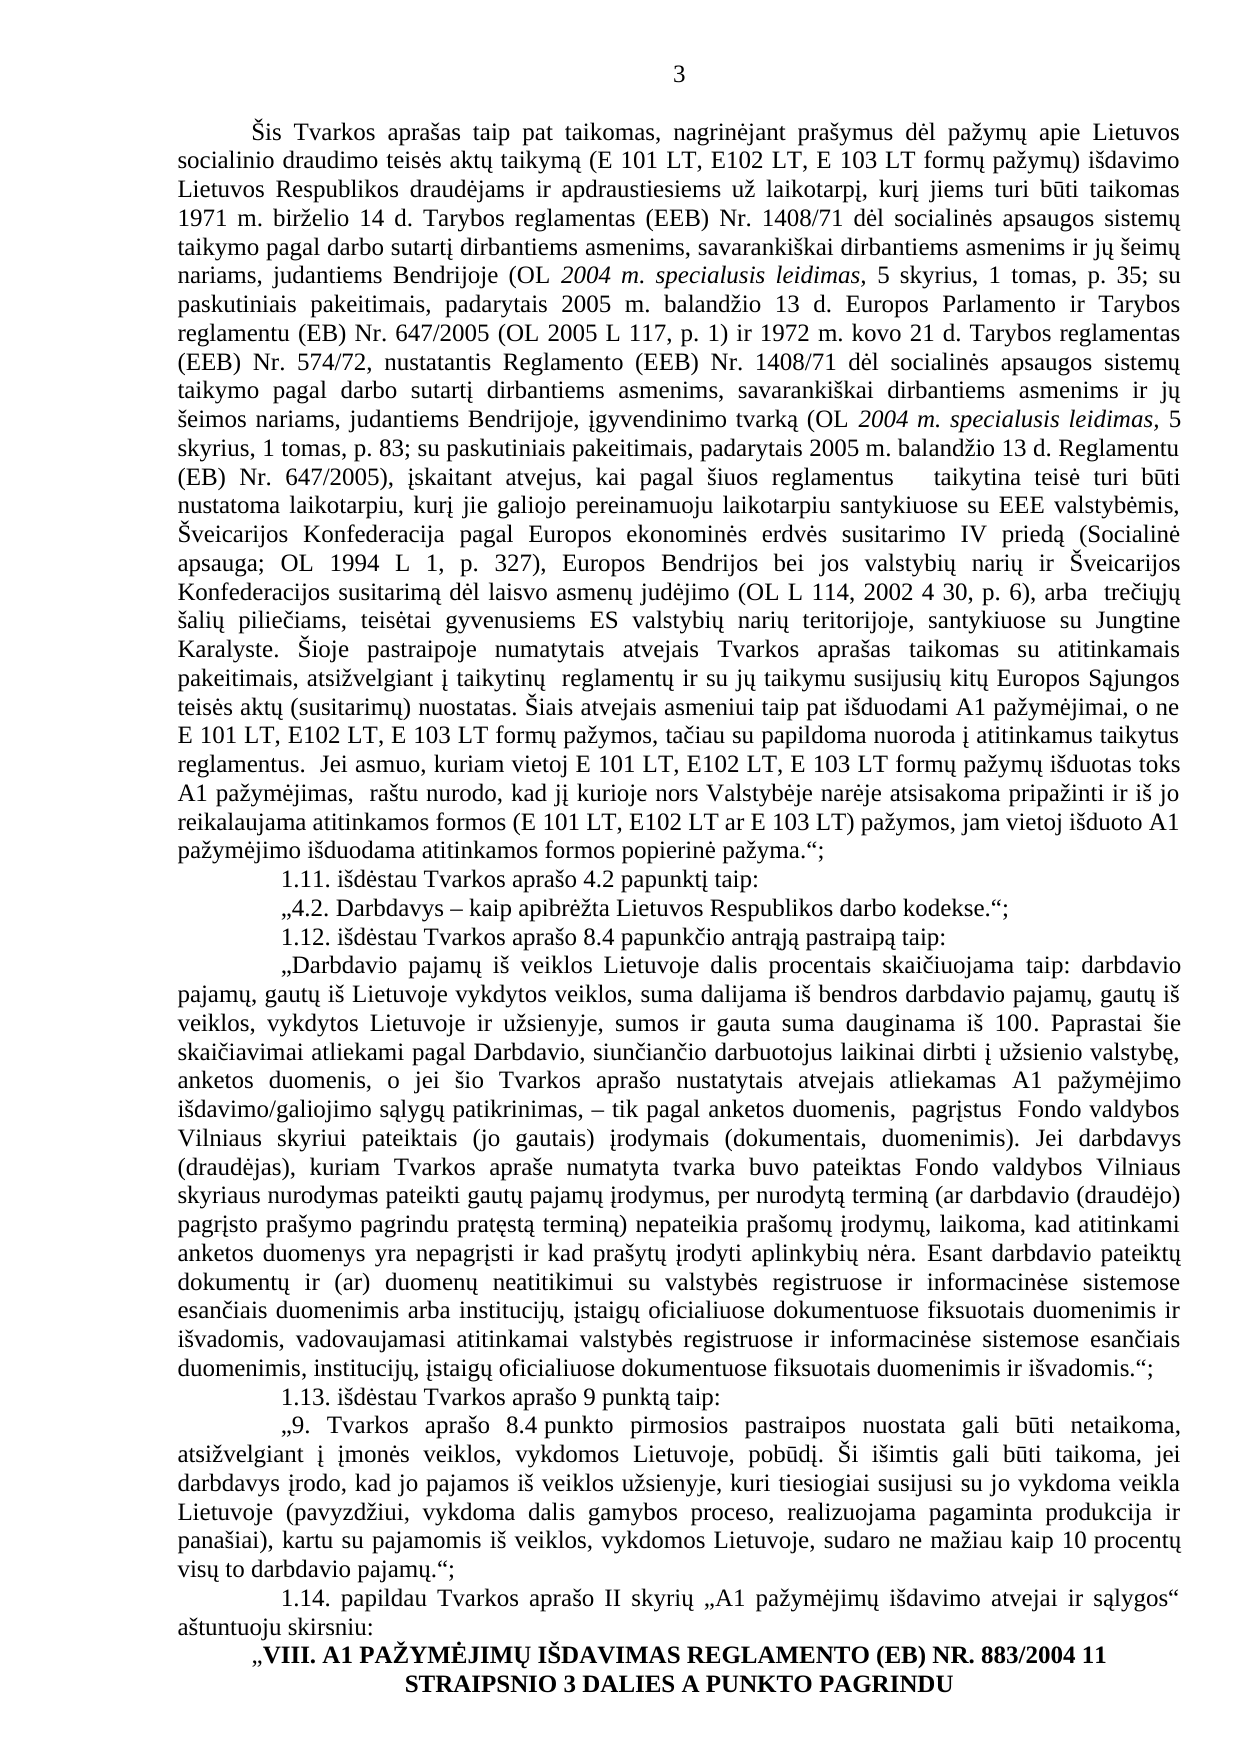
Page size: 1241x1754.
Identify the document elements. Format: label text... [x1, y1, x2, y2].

text 1.12. išdėstau Tvarkos aprašo 8.4 papunkčio antrąją pastraipą taip: [177, 922, 1181, 950]
text „9. Tvarkos aprašo 8.4 punkto pirmosios pastraipos nuostata gali būti netaikoma, atsižvelgiant į įmonės veiklos, vykdomos Lietuvoje, pobūdį. Ši išimtis gali būti taikoma, jei darbdavys įrodo, kad jo pajamos iš veiklos užsienyje, kuri tiesiogiai susijusi su jo vykdoma veikla Lietuvoje (pavyzdžiui, vykdoma dalis gamybos proceso, realizuojama pagaminta produkcija ir panašiai), kartu su pajamomis iš veiklos, vykdomos Lietuvoje, sudaro ne mažiau kaip 10 procentų visų to darbdavio pajamų.“; [177, 1410, 1181, 1583]
text „Darbdavio pajamų iš veiklos Lietuvoje dalis procentais skaičiuojama taip: darbdavio pajamų, gautų iš Lietuvoje vykdytos veiklos, suma dalijama iš bendros darbdavio pajamų, gautų iš veiklos, vykdytos Lietuvoje ir užsienyje, sumos ir gauta suma dauginama iš 100. Paprastai šie skaičiavimai atliekami pagal Darbdavio, siunčiančio darbuotojus laikinai dirbti į užsienio valstybę, anketos duomenis, o jei šio Tvarkos aprašo nustatytais atvejais atliekamas A1 pažymėjimo išdavimo/galiojimo sąlygų patikrinimas, – tik pagal anketos duomenis, pagrįstus Fondo valdybos Vilniaus skyriui pateiktais (jo gautais) įrodymais (dokumentais, duomenimis). Jei darbdavys (draudėjas), kuriam Tvarkos apraše numatyta tvarka buvo pateiktas Fondo valdybos Vilniaus skyriaus nurodymas pateikti gautų pajamų įrodymus, per nurodytą terminą (ar darbdavio (draudėjo) pagrįsto prašymo pagrindu pratęstą terminą) nepateikia prašomų įrodymų, laikoma, kad atitinkami anketos duomenys yra nepagrįsti ir kad prašytų įrodyti aplinkybių nėra. Esant darbdavio pateiktų dokumentų ir (ar) duomenų neatitikimui su valstybės registruose ir informacinėse sistemose esančiais duomenimis arba institucijų, įstaigų oficialiuose dokumentuose fiksuotais duomenimis ir išvadomis, vadovaujamasi atitinkamai valstybės registruose ir informacinėse sistemose esančiais duomenimis, institucijų, įstaigų oficialiuose dokumentuose fiksuotais duomenimis ir išvadomis.“; [177, 950, 1181, 1382]
text Šis Tvarkos aprašas taip pat taikomas, nagrinėjant prašymus dėl pažymų apie Lietuvos socialinio draudimo teisės aktų taikymą (E 101 LT, E102 LT, E 103 LT formų pažymų) išdavimo Lietuvos Respublikos draudėjams ir apdraustiesiems už laikotarpį, kurį jiems turi būti taikomas 1971 m. birželio 14 d. Tarybos reglamentas (EEB) Nr. 1408/71 dėl socialinės apsaugos sistemų taikymo pagal darbo sutartį dirbantiems asmenims, savarankiškai dirbantiems asmenims ir jų šeimų nariams, judantiems Bendrijoje (OL 2004 m. specialusis leidimas, 5 skyrius, 1 tomas, p. 35; su paskutiniais pakeitimais, padarytais 2005 m. balandžio 13 d. Europos Parlamento ir Tarybos reglamentu (EB) Nr. 647/2005 (OL 2005 L 117, p. 1) ir 1972 m. kovo 21 d. Tarybos reglamentas (EEB) Nr. 574/72, nustatantis Reglamento (EEB) Nr. 1408/71 dėl socialinės apsaugos sistemų taikymo pagal darbo sutartį dirbantiems asmenims, savarankiškai dirbantiems asmenims ir jų šeimos nariams, judantiems Bendrijoje, įgyvendinimo tvarką (OL 2004 m. specialusis leidimas, 5 skyrius, 1 tomas, p. 83; su paskutiniais pakeitimais, padarytais 2005 m. balandžio 13 d. Reglamentu (EB) Nr. 647/2005), įskaitant atvejus, kai pagal šiuos reglamentus taikytina teisė turi būti nustatoma laikotarpiu, kurį jie galiojo pereinamuoju laikotarpiu santykiuose su EEE valstybėmis, Šveicarijos Konfederacija pagal Europos ekonominės erdvės susitarimo IV priedą (Socialinė apsauga; OL 1994 L 1, p. 327), Europos Bendrijos bei jos valstybių narių ir Šveicarijos Konfederacijos susitarimą dėl laisvo asmenų judėjimo (OL L 114, 2002 4 30, p. 6), arba trečiųjų šalių piliečiams, teisėtai gyvenusiems ES valstybių narių teritorijoje, santykiuose su Jungtine Karalyste. Šioje pastraipoje numatytais atvejais Tvarkos aprašas taikomas su atitinkamais pakeitimais, atsižvelgiant į taikytinų reglamentų ir su jų taikymu susijusių kitų Europos Sąjungos teisės aktų (susitarimų) nuostatas. Šiais atvejais asmeniui taip pat išduodami A1 pažymėjimai, o ne E 101 LT, E102 LT, E 103 LT formų pažymos, tačiau su papildoma nuoroda į atitinkamus taikytus reglamentus. Jei asmuo, kuriam vietoj E 101 LT, E102 LT, E 103 LT formų pažymų išduotas toks A1 pažymėjimas, raštu nurodo, kad jį kurioje nors Valstybėje narėje atsisakoma pripažinti ir iš jo reikalaujama atitinkamos formos (E 101 LT, E102 LT ar E 103 LT) pažymos, jam vietoj išduoto A1 pažymėjimo išduodama atitinkamos formos popierinė pažyma.“; [177, 117, 1181, 864]
text 1.13. išdėstau Tvarkos aprašo 9 punktą taip: [177, 1382, 1181, 1410]
text 1.11. išdėstau Tvarkos aprašo 4.2 papunktį taip: [177, 864, 1181, 893]
text „VIII. A1 PAŽYMĖJIMŲ IŠDAVIMAS REGLAMENTO (EB) NR. 883/2004 11 STRAIPSNIO 3 dalies A punkto PAGRINDU [177, 1640, 1181, 1698]
text „4.2. Darbdavys – kaip apibrėžta Lietuvos Respublikos darbo kodekse.“; [177, 893, 1181, 922]
text 1.14. papildau Tvarkos aprašo II skyrių „A1 pažymėjimų išdavimo atvejai ir sąlygos“ aštuntuoju skirsniu: [177, 1583, 1181, 1640]
